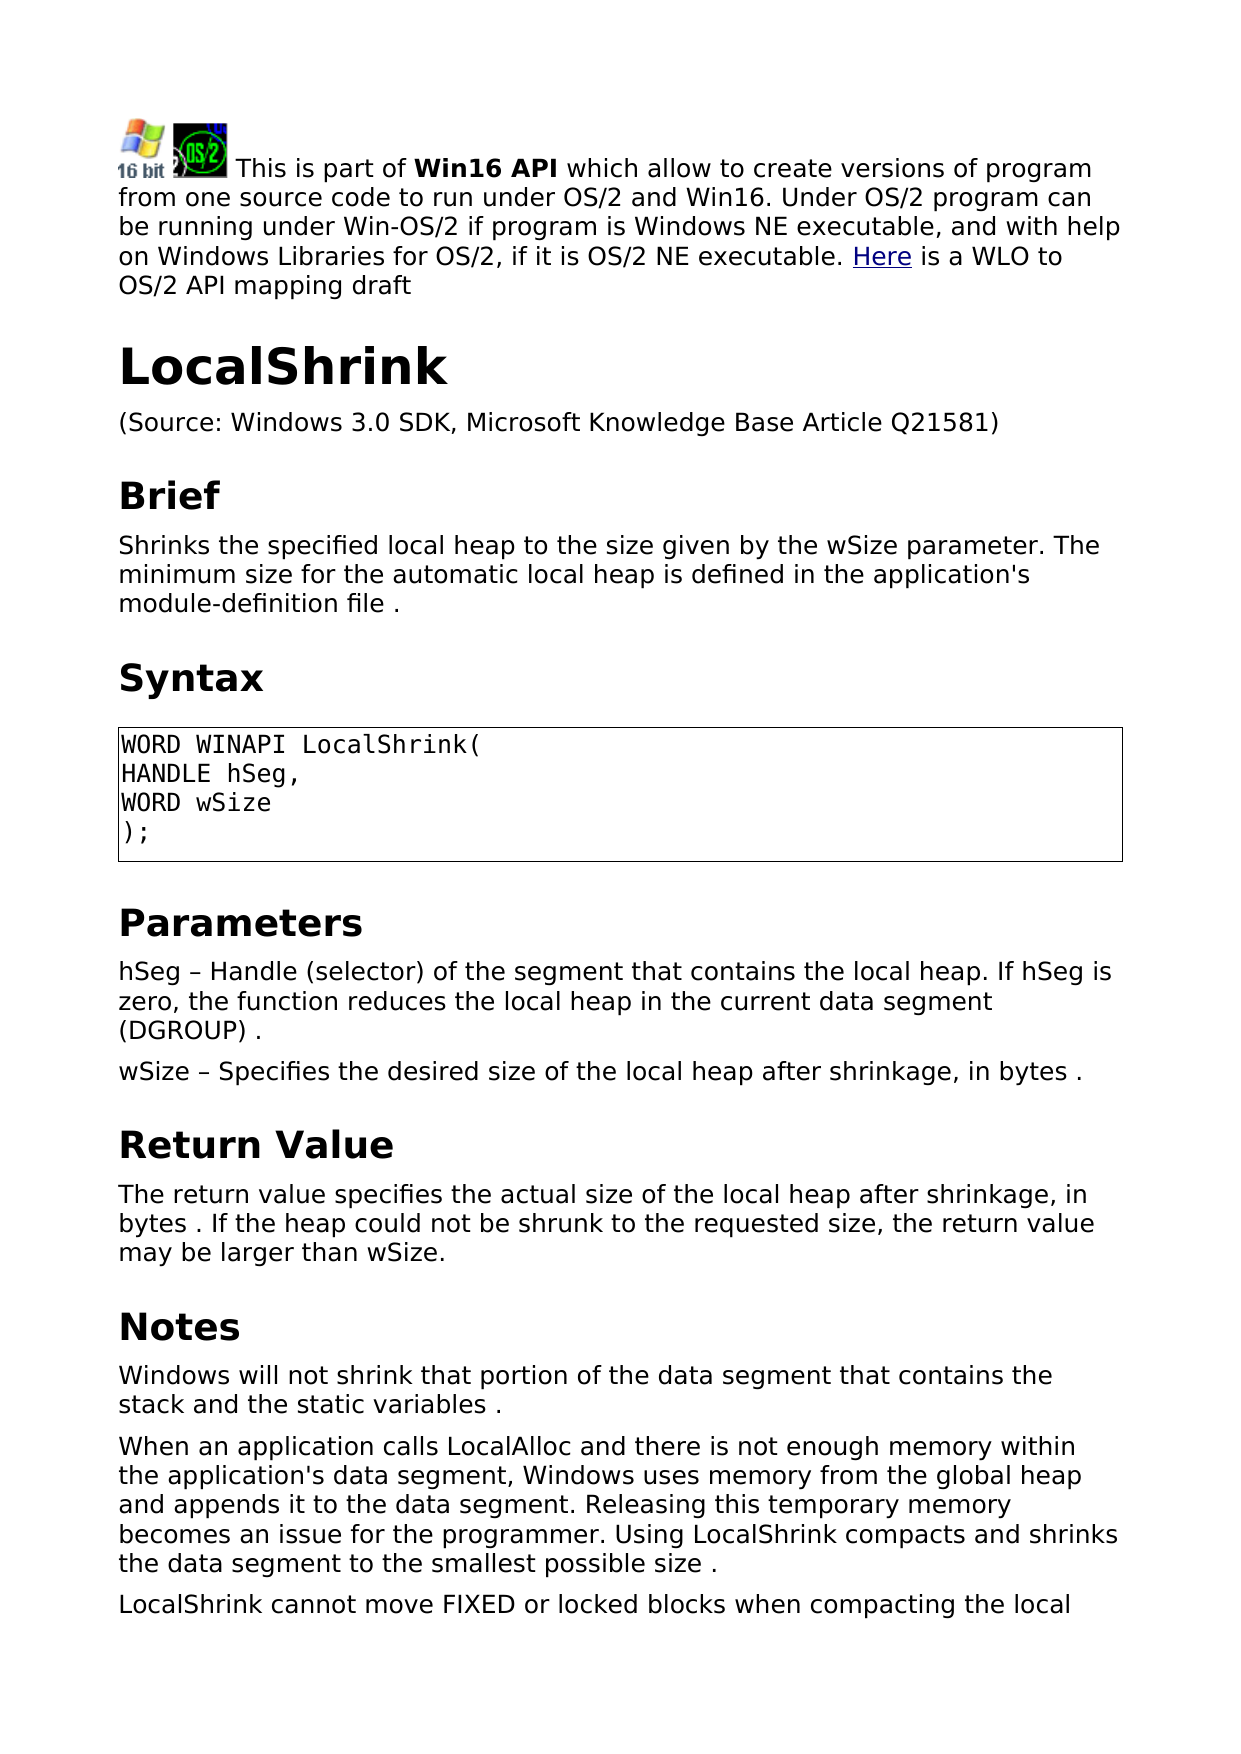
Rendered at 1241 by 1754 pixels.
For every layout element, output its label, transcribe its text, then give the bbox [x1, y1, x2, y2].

text Shrinks the specified local heap to the size given by the wSize parameter. The minimum size for the automatic local heap is defined in the application's module‑definition file . [118, 531, 1122, 619]
subtitle LocalShrink [118, 338, 1122, 396]
table_header WORD WINAPI LocalShrink( HANDLE hSeg, WORD wSize ); [119, 728, 1122, 861]
text Windows will not shrink that portion of the data segment that contains the stack and the static variables . [118, 1361, 1122, 1420]
text wSize – Specifies the desired size of the local heap after shrinkage, in bytes . [118, 1057, 1122, 1087]
subtitle Return Value [118, 1124, 1122, 1168]
text (Source: Windows 3.0 SDK, Microsoft Knowledge Base Article Q21581) [118, 408, 1122, 437]
subtitle Syntax [118, 656, 1122, 700]
picture [172, 122, 228, 178]
text This is part of Win16 API which allow to create versions of program from one source code to run under OS/2 and Win16. Under OS/2 program can be running under Win-OS/2 if program is Windows NE executable, and with help on Windows Libraries for OS/2, if it is OS/2 NE executable. Here is a WLO to OS/2 API mapping draft [118, 118, 1122, 300]
text hSeg – Handle (selector) of the segment that contains the local heap. If hSeg is zero, the function reduces the local heap in the current data segment (DGROUP) . [118, 957, 1122, 1045]
subtitle Notes [118, 1305, 1122, 1349]
text The return value specifies the actual size of the local heap after shrinkage, in bytes . If the heap could not be shrunk to the requested size, the return value may be larger than wSize. [118, 1180, 1122, 1268]
subtitle Brief [118, 475, 1122, 519]
text When an application calls LocalAlloc and there is not enough memory within the application's data segment, Windows uses memory from the global heap and appends it to the data segment. Releasing this temporary memory becomes an issue for the programmer. Using LocalShrink compacts and shrinks the data segment to the smallest possible size . [118, 1432, 1122, 1578]
text LocalShrink cannot move FIXED or locked blocks when compacting the local [118, 1591, 1122, 1620]
subtitle Parameters [118, 901, 1122, 945]
picture [118, 118, 166, 178]
